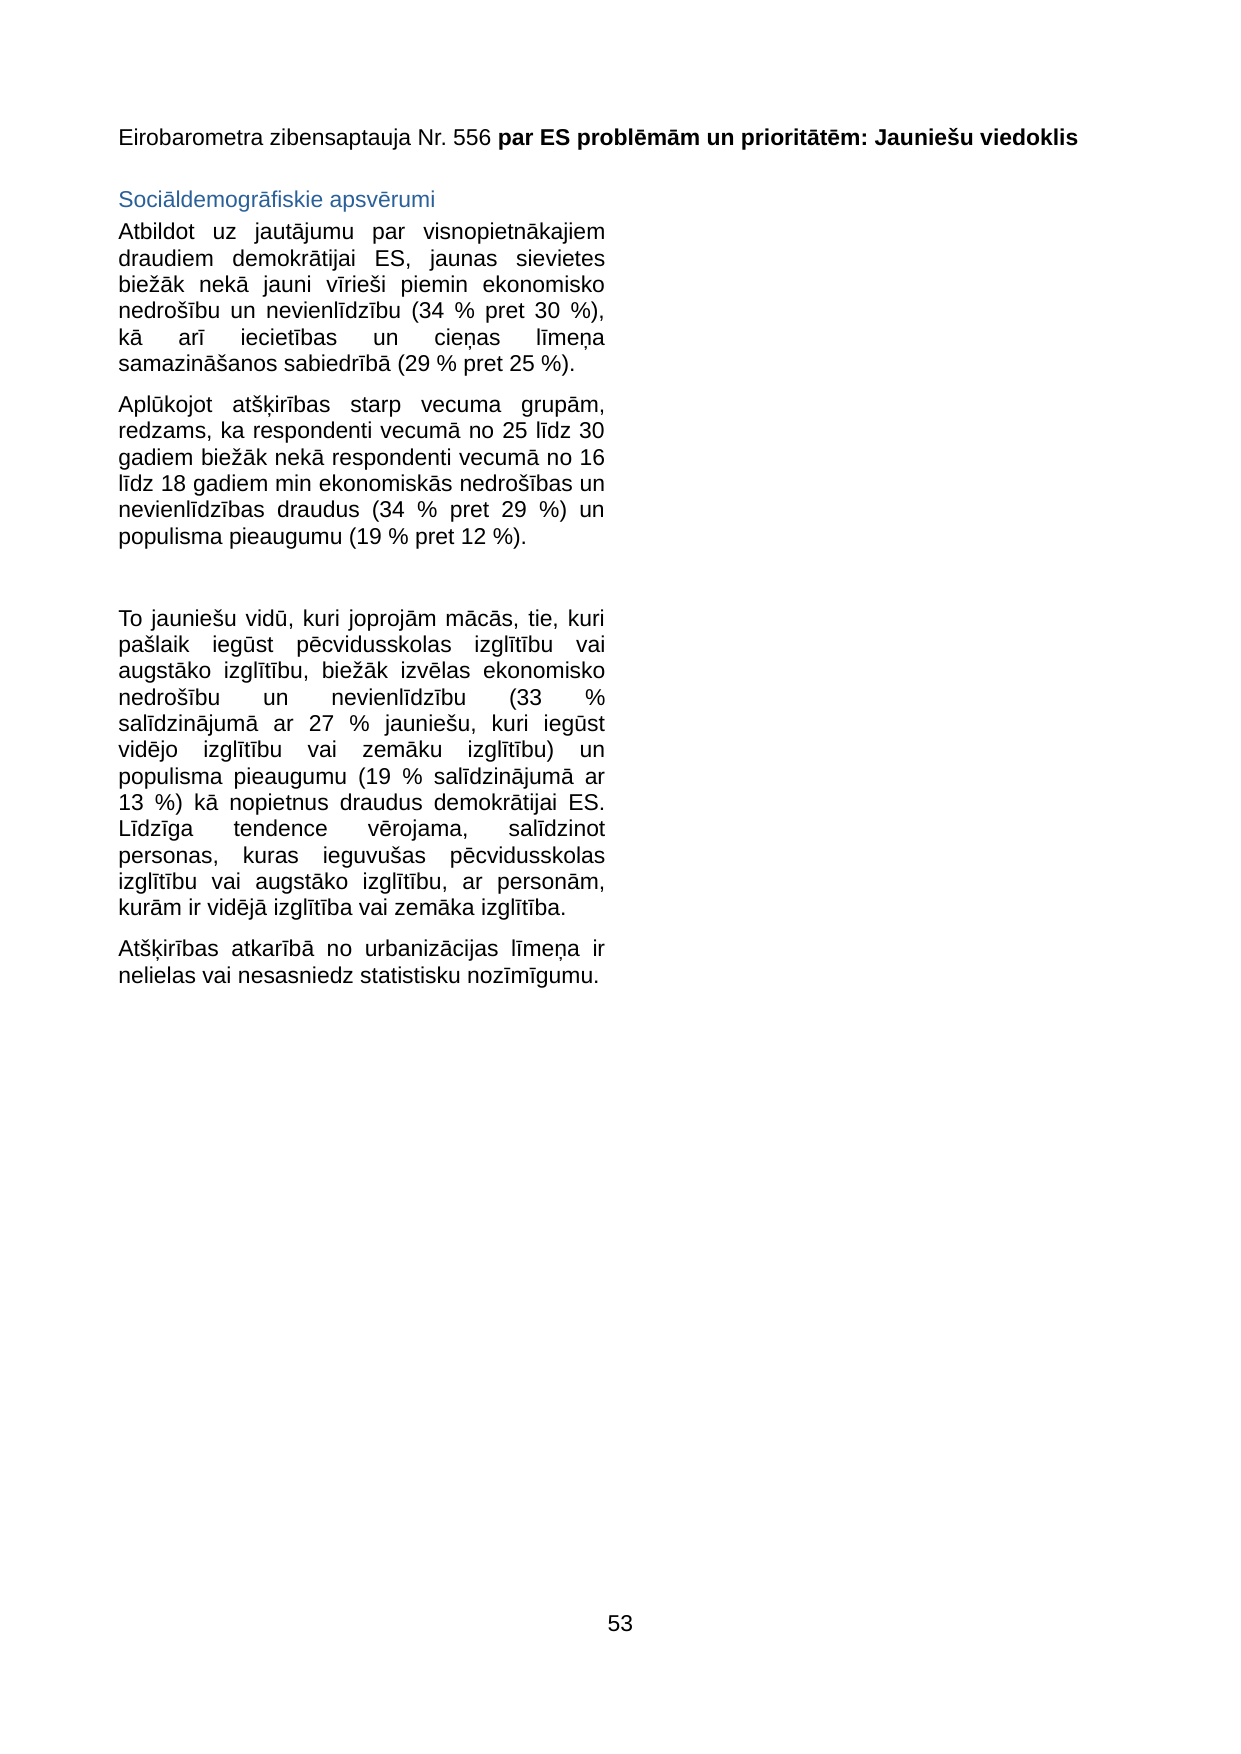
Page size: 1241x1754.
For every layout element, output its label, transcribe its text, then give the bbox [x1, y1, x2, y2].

text To jauniešu vidū, kuri joprojām mācās, tie, kuri pašlaik iegūst pēcvidusskolas izglītību vai augstāko izglītību, biežāk izvēlas ekonomisko nedrošību un nevienlīdzību (33 % salīdzinājumā ar 27 % jauniešu, kuri iegūst vidējo izglītību vai zemāku izglītību) un populisma pieaugumu (19 % salīdzinājumā ar 13 %) kā nopietnus draudus demokrātijai ES. Līdzīga tendence vērojama, salīdzinot personas, kuras ieguvušas pēcvidusskolas izglītību vai augstāko izglītību, ar personām, kurām ir vidējā izglītība vai zemāka izglītība. [118, 604, 605, 921]
text Atbildot uz jautājumu par visnopietnākajiem draudiem demokrātijai ES, jaunas sievietes biežāk nekā jauni vīrieši piemin ekonomisko nedrošību un nevienlīdzību (34 % pret 30 %), kā arī iecietības un cieņas līmeņa samazināšanos sabiedrībā (29 % pret 25 %). [118, 218, 605, 376]
text Aplūkojot atšķirības starp vecuma grupām, redzams, ka respondenti vecumā no 25 līdz 30 gadiem biežāk nekā respondenti vecumā no 16 līdz 18 gadiem min ekonomiskās nedrošības un nevienlīdzības draudus (34 % pret 29 %) un populisma pieaugumu (19 % pret 12 %). [118, 391, 605, 549]
text Atšķirības atkarībā no urbanizācijas līmeņa ir nelielas vai nesasniedz statistisku nozīmīgumu. [118, 935, 605, 988]
text Sociāldemogrāfiskie apsvērumi [118, 186, 605, 212]
